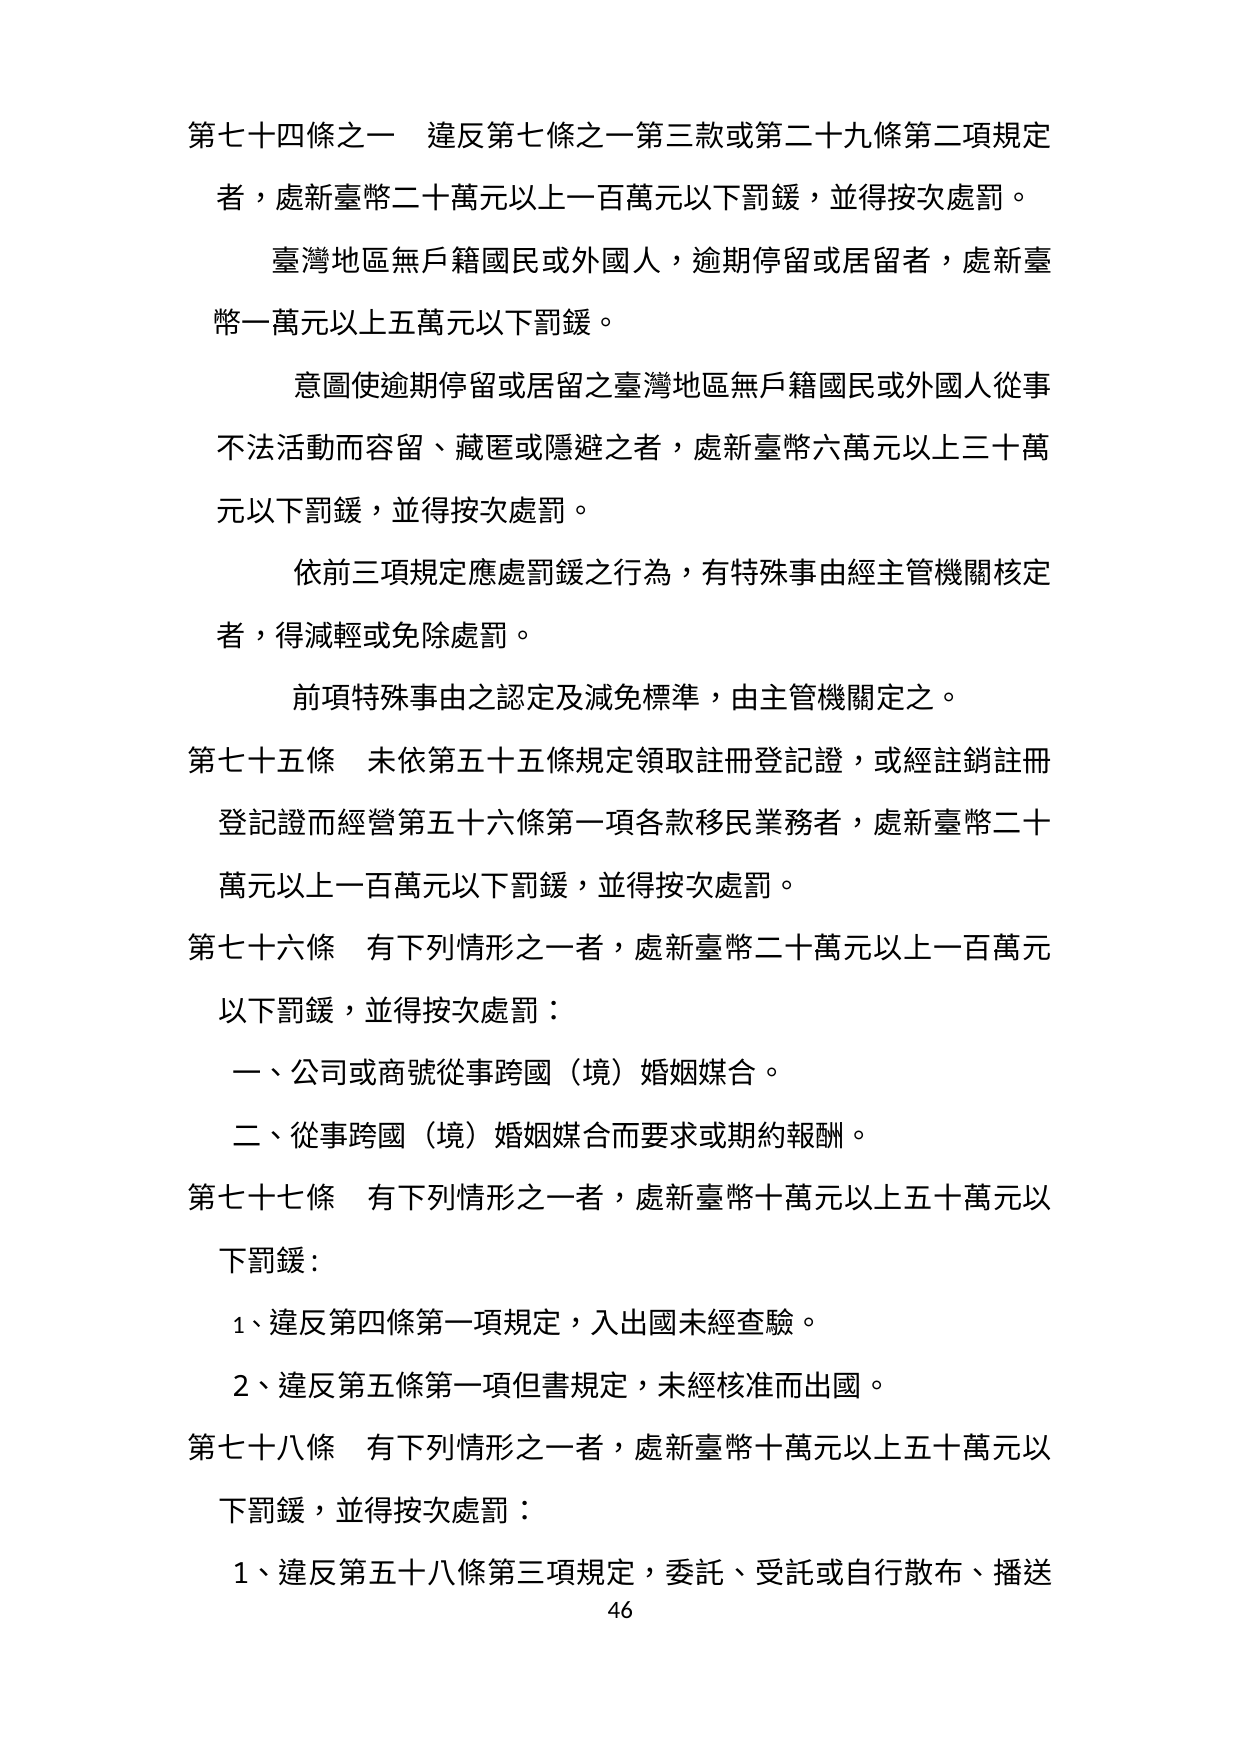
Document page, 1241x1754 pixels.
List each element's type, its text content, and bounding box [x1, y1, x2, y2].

list 違反第五條第一項但書規定，未經核准而出國。 [232, 1342, 1053, 1404]
text 第七十八條 有下列情形之一者，處新臺幣十萬元以上五十萬元以下罰鍰，並得按次處罰： [187, 1404, 1053, 1529]
text 臺灣地區無戶籍國民或外國人，逾期停留或居留者，處新臺幣一萬元以上五萬元以下罰鍰。 [212, 217, 1053, 342]
list 違反第五十八條第三項規定，委託、受託或自行散布、播送 [232, 1529, 1053, 1592]
text 第七十四條之一 違反第七條之一第三款或第二十九條第二項規定者，處新臺幣二十萬元以上一百萬元以下罰鍰，並得按次處罰。 [187, 92, 1053, 217]
text 二、從事跨國（境）婚姻媒合而要求或期約報酬。 [232, 1092, 1053, 1154]
text 第七十七條 有下列情形之一者，處新臺幣十萬元以上五十萬元以下罰鍰: [187, 1154, 1053, 1279]
text 一、公司或商號從事跨國（境）婚姻媒合。 [232, 1029, 1053, 1092]
text 依前三項規定應處罰鍰之行為，有特殊事由經主管機關核定者，得減輕或免除處罰。 [187, 529, 1053, 654]
list 違反第四條第一項規定，入出國未經查驗。 [232, 1279, 1053, 1342]
text 第七十六條 有下列情形之一者，處新臺幣二十萬元以上一百萬元以下罰鍰，並得按次處罰： [187, 904, 1053, 1029]
text 前項特殊事由之認定及減免標準，由主管機關定之。 [187, 654, 1053, 717]
text 第七十五條 未依第五十五條規定領取註冊登記證，或經註銷註冊登記證而經營第五十六條第一項各款移民業務者，處新臺幣二十萬元以上一百萬元以下罰鍰，並得按次處罰。 [187, 717, 1053, 904]
text 意圖使逾期停留或居留之臺灣地區無戶籍國民或外國人從事不法活動而容留、藏匿或隱避之者，處新臺幣六萬元以上三十萬元以下罰鍰，並得按次處罰。 [187, 342, 1053, 529]
